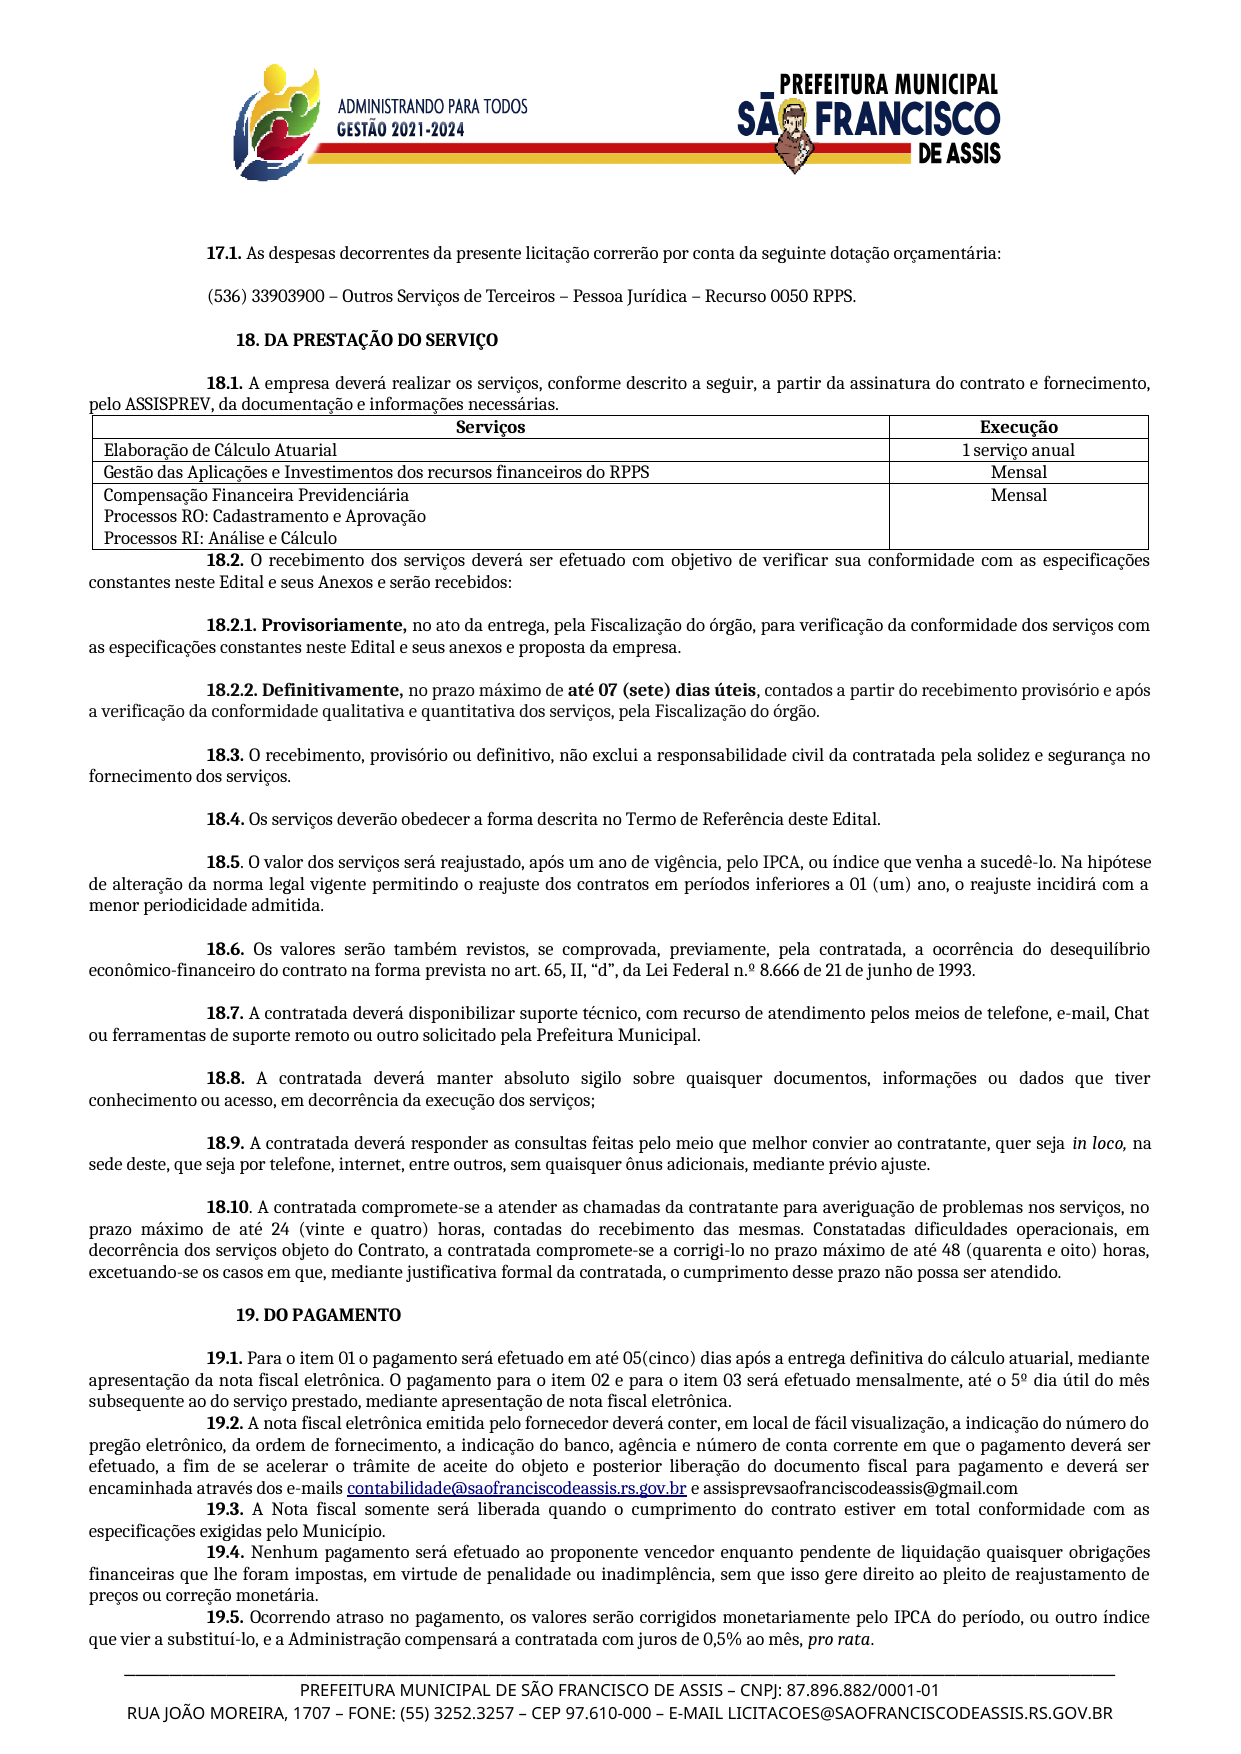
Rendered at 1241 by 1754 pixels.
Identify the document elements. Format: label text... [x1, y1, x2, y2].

text 18.4. Os serviços deverão obedecer a forma descrita no Termo de Referência deste Edital. [89, 809, 1152, 830]
text 18.1. A empresa deverá realizar os serviços, conforme descrito a seguir, a partir da assinatura do contrato e fornecimento, pelo ASSISPREV, da documentação e informações necessárias. [89, 372, 1152, 415]
table_header Execução [890, 416, 1148, 438]
text 18. DA PRESTAÇÃO DO SERVIÇO [89, 329, 1152, 351]
table_cell Mensal [890, 462, 1148, 483]
text 18.9. A contratada deverá responder as consultas feitas pelo meio que melhor convier ao contratante, quer seja in loco, na sede deste, que seja por telefone, internet, entre outros, sem quaisquer ônus adicionais, mediante prévio ajuste. [89, 1132, 1152, 1175]
text 19.3. A Nota fiscal somente será liberada quando o cumprimento do contrato estiver em total conformidade com as especificações exigidas pelo Município. [89, 1499, 1152, 1542]
text 17.1. As despesas decorrentes da presente licitação correrão por conta da seguinte dotação orçamentária: [89, 243, 1152, 264]
text 18.10. A contratada compromete-se a atender as chamadas da contratante para averiguação de problemas nos serviços, no prazo máximo de até 24 (vinte e quatro) horas, contadas do recebimento das mesmas. Constatadas dificuldades operacionais, em decorrência dos serviços objeto do Contrato, a contratada compromete-se a corrigi-lo no prazo máximo de até 48 (quarenta e oito) horas, excetuando-se os casos em que, mediante justificativa formal da contratada, o cumprimento desse prazo não possa ser atendido. [89, 1197, 1152, 1283]
text 18.5. O valor dos serviços será reajustado, após um ano de vigência, pelo IPCA, ou índice que venha a sucedê-lo. Na hipótese de alteração da norma legal vigente permitindo o reajuste dos contratos em períodos inferiores a 01 (um) ano, o reajuste incidirá com a menor periodicidade admitida. [89, 852, 1152, 917]
text 19.4. Nenhum pagamento será efetuado ao proponente vencedor enquanto pendente de liquidação quaisquer obrigações financeiras que lhe foram impostas, em virtude de penalidade ou inadimplência, sem que isso gere direito ao pleito de reajustamento de preços ou correção monetária. [89, 1542, 1152, 1607]
table_cell 1 serviço anual [890, 439, 1148, 461]
table_cell Elaboração de Cálculo Atuarial [93, 439, 889, 461]
table_cell Compensação Financeira Previdenciária Processos RO: Cadastramento e Aprovação Processos RI: Análise e Cálculo [93, 484, 889, 549]
text 19.5. Ocorrendo atraso no pagamento, os valores serão corrigidos monetariamente pelo IPCA do período, ou outro índice que vier a substituí-lo, e a Administração compensará a contratada com juros de 0,5% ao mês, pro rata. [89, 1607, 1152, 1650]
text (536) 33903900 – Outros Serviços de Terceiros – Pessoa Jurídica – Recurso 0050 RPPS. [89, 286, 1152, 308]
text 19. DO PAGAMENTO [89, 1305, 1152, 1326]
text 18.2. O recebimento dos serviços deverá ser efetuado com objetivo de verificar sua conformidade com as especificações constantes neste Edital e seus Anexos e serão recebidos: [89, 550, 1152, 593]
table_cell Gestão das Aplicações e Investimentos dos recursos financeiros do RPPS [93, 462, 889, 483]
text 19.1. Para o item 01 o pagamento será efetuado em até 05(cinco) dias após a entrega definitiva do cálculo atuarial, mediante apresentação da nota fiscal eletrônica. O pagamento para o item 02 e para o item 03 será efetuado mensalmente, até o 5º dia útil do mês subsequente ao do serviço prestado, mediante apresentação de nota fiscal eletrônica. [89, 1348, 1152, 1412]
table_header Serviços [93, 416, 889, 438]
text 18.6. Os valores serão também revistos, se comprovada, previamente, pela contratada, a ocorrência do desequilíbrio econômico-financeiro do contrato na forma prevista no art. 65, II, “d”, da Lei Federal n.º 8.666 de 21 de junho de 1993. [89, 938, 1152, 981]
text 18.7. A contratada deverá disponibilizar suporte técnico, com recurso de atendimento pelos meios de telefone, e-mail, Chat ou ferramentas de suporte remoto ou outro solicitado pela Prefeitura Municipal. [89, 1003, 1152, 1046]
text 18.2.1. Provisoriamente, no ato da entrega, pela Fiscalização do órgão, para verificação da conformidade dos serviços com as especificações constantes neste Edital e seus anexos e proposta da empresa. [89, 615, 1152, 658]
text 18.2.2. Definitivamente, no prazo máximo de até 07 (sete) dias úteis, contados a partir do recebimento provisório e após a verificação da conformidade qualitativa e quantitativa dos serviços, pela Fiscalização do órgão. [89, 679, 1152, 722]
text 18.3. O recebimento, provisório ou definitivo, não exclui a responsabilidade civil da contratada pela solidez e segurança no fornecimento dos serviços. [89, 744, 1152, 787]
table_cell Mensal [890, 484, 1148, 549]
text 19.2. A nota fiscal eletrônica emitida pelo fornecedor deverá conter, em local de fácil visualização, a indicação do número do pregão eletrônico, da ordem de fornecimento, a indicação do banco, agência e número de conta corrente em que o pagamento deverá ser efetuado, a fim de se acelerar o trâmite de aceite do objeto e posterior liberação do documento fiscal para pagamento e deverá ser encaminhada através dos e-mails contabilidade@saofranciscodeassis.rs.gov.br e assisprevsaofranciscodeassis@gmail.com [89, 1412, 1152, 1499]
text 18.8. A contratada deverá manter absoluto sigilo sobre quaisquer documentos, informações ou dados que tiver conhecimento ou acesso, em decorrência da execução dos serviços; [89, 1067, 1152, 1111]
